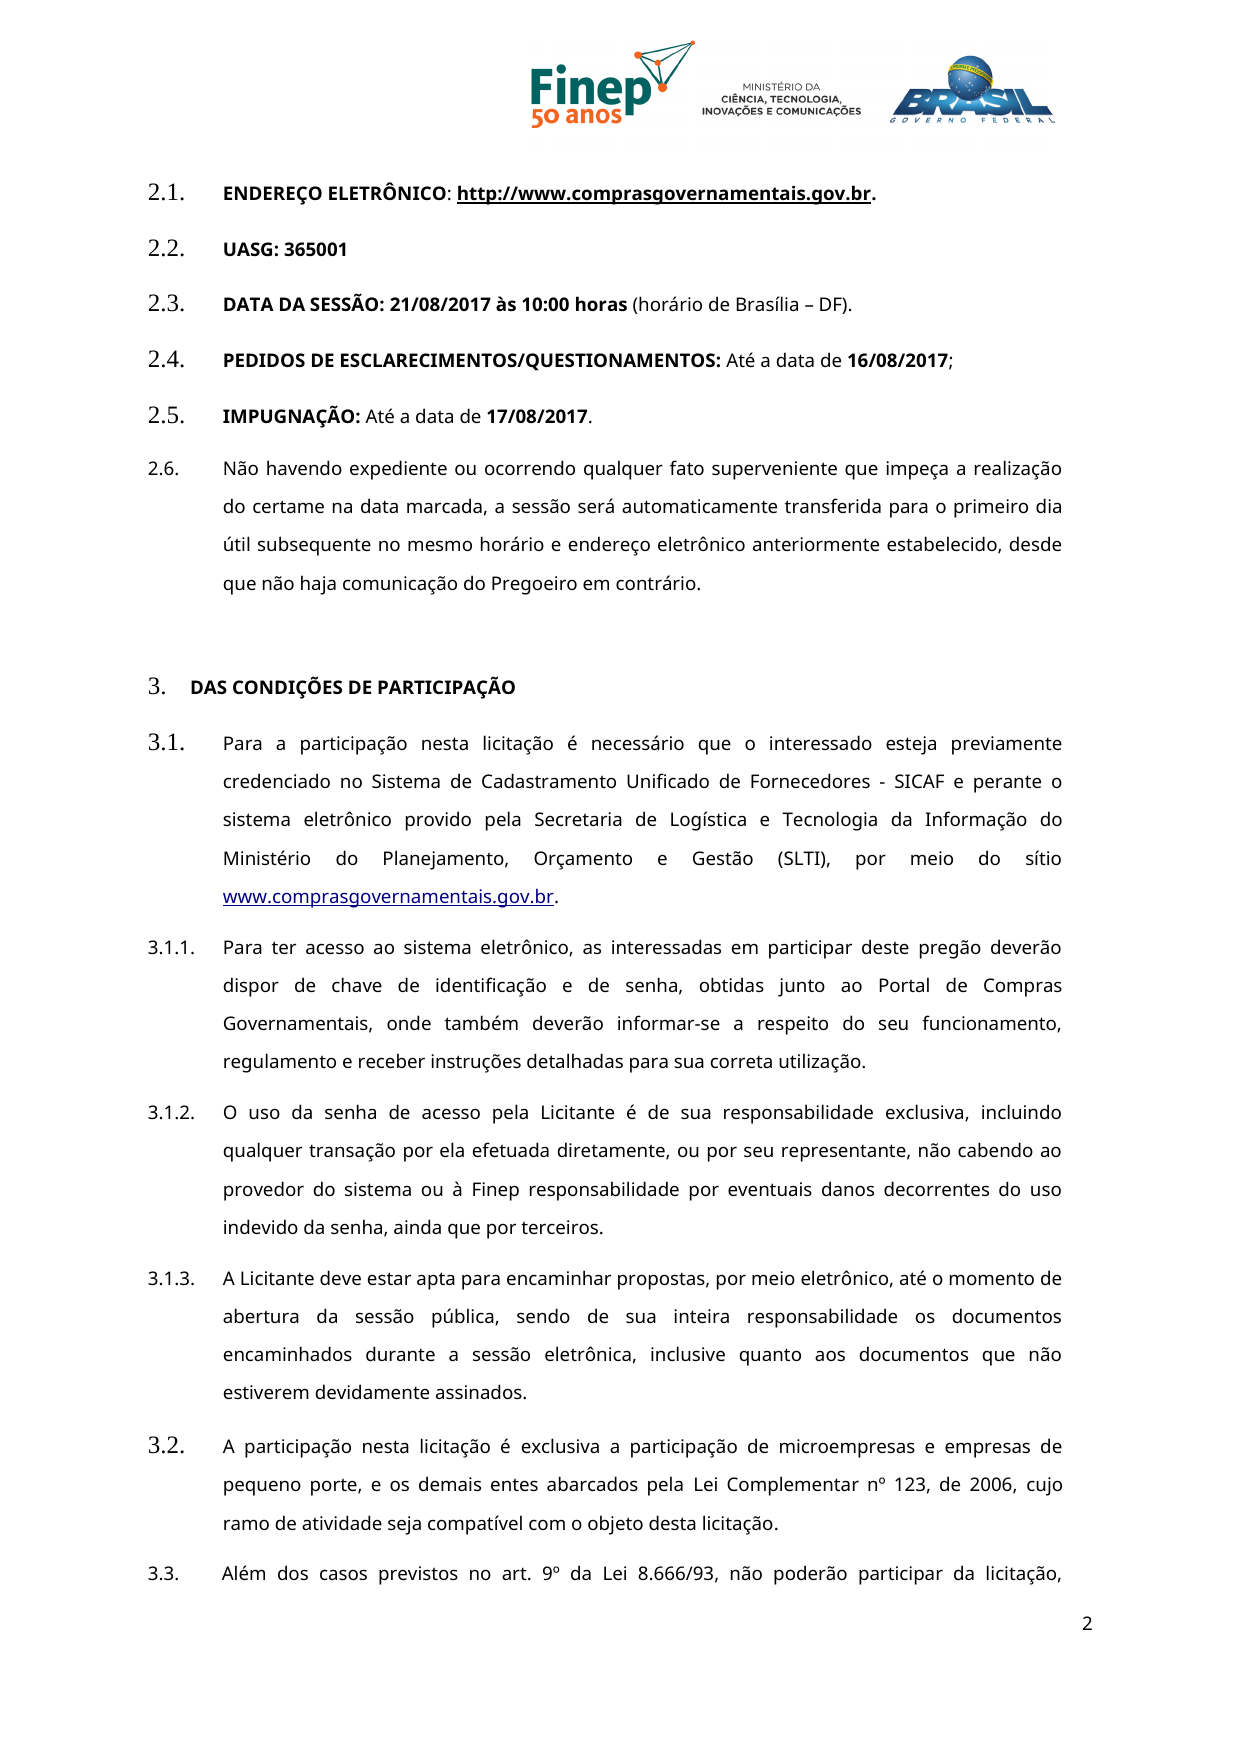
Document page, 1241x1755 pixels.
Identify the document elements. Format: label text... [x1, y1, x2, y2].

text 3.3. Além dos casos previstos no art. 9º da Lei 8.666/93, não poderão participar da licitação, [148, 1561, 1063, 1586]
list DATA DA SESSÃO: 21/08/2017 às 10:00 horas (horário de Brasília – DF). [148, 288, 1063, 317]
list Para a participação nesta licitação é necessário que o interessado esteja previamente credenciado no Sistema de Cadastramento Unificado de Fornecedores - SICAF e perante o sistema eletrônico provido pela Secretaria de Logística e Tecnologia da Informação do Ministério do Planejamento, Orçamento e Gestão (SLTI), por meio do sítio www.comprasgovernamentais.gov.br. [148, 727, 1063, 909]
list IMPUGNAÇÃO: Até a data de 17/08/2017. [148, 400, 1063, 428]
list UASG: 365001 [148, 233, 1063, 262]
list Não havendo expediente ou ocorrendo qualquer fato superveniente que impeça a realização do certame na data marcada, a sessão será automaticamente transferida para o primeiro dia útil subsequente no mesmo horário e endereço eletrônico anteriormente estabelecido, desde que não haja comunicação do Pregoeiro em contrário. [148, 455, 1063, 596]
list PEDIDOS DE ESCLARECIMENTOS/QUESTIONAMENTOS: Até a data de 16/08/2017; [148, 344, 1063, 373]
list ENDEREÇO ELETRÔNICO: http://www.comprasgovernamentais.gov.br. [148, 177, 1063, 206]
list Para ter acesso ao sistema eletrônico, as interessadas em participar deste pregão deverão dispor de chave de identificação e de senha, obtidas junto ao Portal de Compras Governamentais, onde também deverão informar-se a respeito do seu funcionamento, regulamento e receber instruções detalhadas para sua correta utilização. [148, 934, 1063, 1074]
list DAS CONDIÇÕES DE PARTICIPAÇÃO [148, 671, 1063, 700]
list O uso da senha de acesso pela Licitante é de sua responsabilidade exclusiva, incluindo qualquer transação por ela efetuada diretamente, ou por seu representante, não cabendo ao provedor do sistema ou à Finep responsabilidade por eventuais danos decorrentes do uso indevido da senha, ainda que por terceiros. [148, 1099, 1063, 1239]
list A participação nesta licitação é exclusiva a participação de microempresas e empresas de pequeno porte, e os demais entes abarcados pela Lei Complementar nº 123, de 2006, cujo ramo de atividade seja compatível com o objeto desta licitação. [148, 1430, 1063, 1535]
list A Licitante deve estar apta para encaminhar propostas, por meio eletrônico, até o momento de abertura da sessão pública, sendo de sua inteira responsabilidade os documentos encaminhados durante a sessão eletrônica, inclusive quanto aos documentos que não estiverem devidamente assinados. [148, 1265, 1063, 1405]
